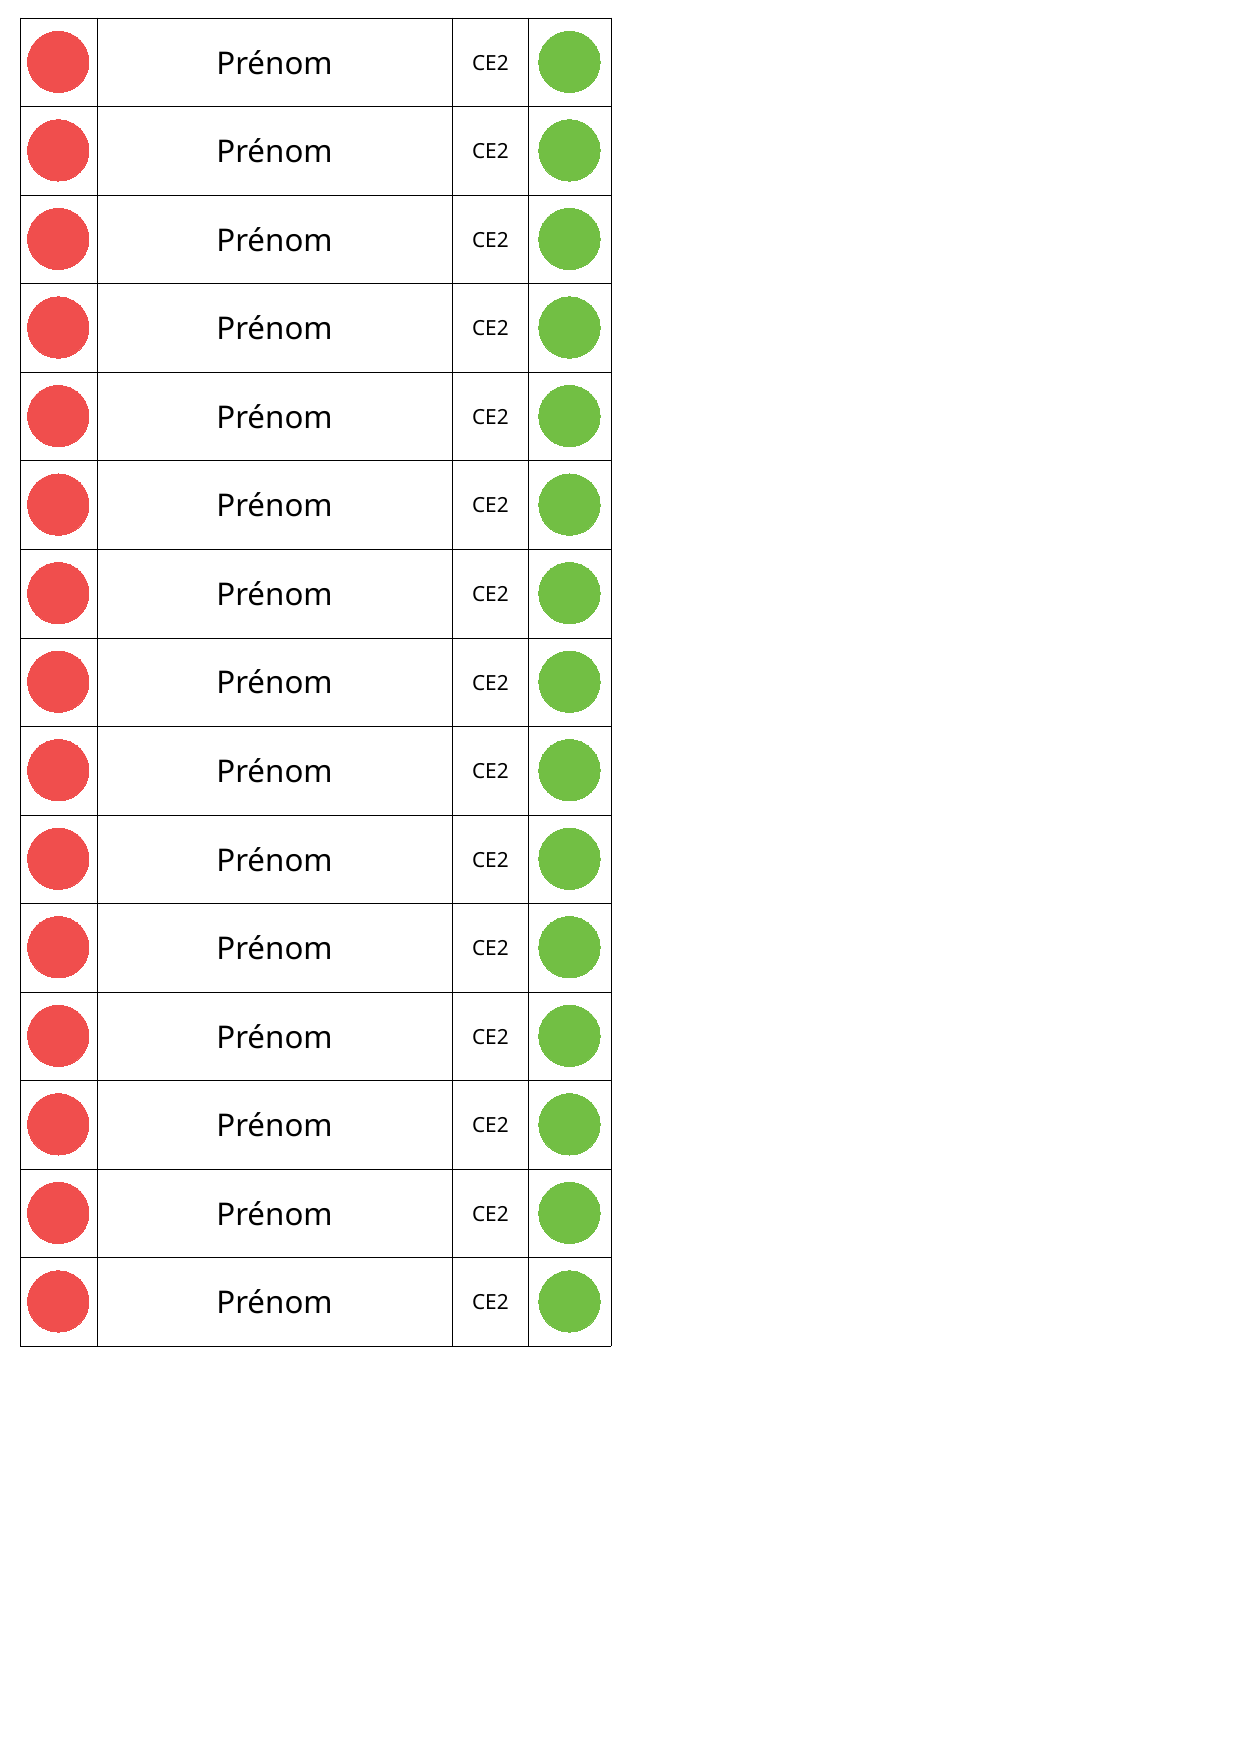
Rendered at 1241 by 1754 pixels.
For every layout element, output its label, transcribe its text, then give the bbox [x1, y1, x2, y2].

table_cell CE2 [453, 284, 528, 372]
table_cell Prénom [98, 373, 452, 460]
table_cell [529, 373, 611, 460]
table_cell CE2 [453, 1258, 528, 1346]
table_cell [21, 284, 97, 372]
table_cell [21, 461, 97, 549]
table_cell [529, 904, 611, 992]
table_cell [529, 107, 611, 195]
table_cell Prénom [98, 1081, 452, 1169]
table_cell [529, 461, 611, 549]
table_cell Prénom [98, 639, 452, 726]
table_cell [21, 904, 97, 992]
table_cell [21, 373, 97, 460]
table_cell Prénom [98, 461, 452, 549]
table_cell [21, 196, 97, 283]
table_cell [21, 550, 97, 637]
table_cell Prénom [98, 993, 452, 1080]
table_cell CE2 [453, 107, 528, 195]
table_cell [529, 196, 611, 283]
table_cell Prénom [98, 196, 452, 283]
table_cell [529, 1170, 611, 1257]
table_cell [529, 550, 611, 637]
table_cell [21, 1258, 97, 1346]
table_cell [529, 727, 611, 814]
table_cell CE2 [453, 639, 528, 726]
table_cell CE2 [453, 993, 528, 1080]
table_cell [21, 993, 97, 1080]
table_header [529, 19, 611, 106]
table_cell CE2 [453, 1081, 528, 1169]
table_cell [529, 284, 611, 372]
table_cell CE2 [453, 550, 528, 637]
table_cell Prénom [98, 107, 452, 195]
table_cell [21, 639, 97, 726]
table_cell CE2 [453, 196, 528, 283]
table_cell CE2 [453, 373, 528, 460]
table_cell CE2 [453, 1170, 528, 1257]
table_cell Prénom [98, 816, 452, 903]
table_cell [21, 1081, 97, 1169]
table_cell [529, 816, 611, 903]
table_cell CE2 [453, 727, 528, 814]
table_cell [21, 727, 97, 814]
table_cell CE2 [453, 816, 528, 903]
table_cell Prénom [98, 727, 452, 814]
table_cell Prénom [98, 284, 452, 372]
table_cell CE2 [453, 904, 528, 992]
table_cell [21, 107, 97, 195]
table_cell [529, 1258, 611, 1346]
table_header [21, 19, 97, 106]
table_cell [529, 993, 611, 1080]
table_header CE2 [453, 19, 528, 106]
table_cell [529, 639, 611, 726]
table_cell Prénom [98, 1258, 452, 1346]
table_cell [529, 1081, 611, 1169]
table_cell Prénom [98, 1170, 452, 1257]
table_cell [21, 1170, 97, 1257]
table_cell [21, 816, 97, 903]
table_cell Prénom [98, 550, 452, 637]
table_header Prénom [98, 19, 452, 106]
table_cell CE2 [453, 461, 528, 549]
table_cell Prénom [98, 904, 452, 992]
